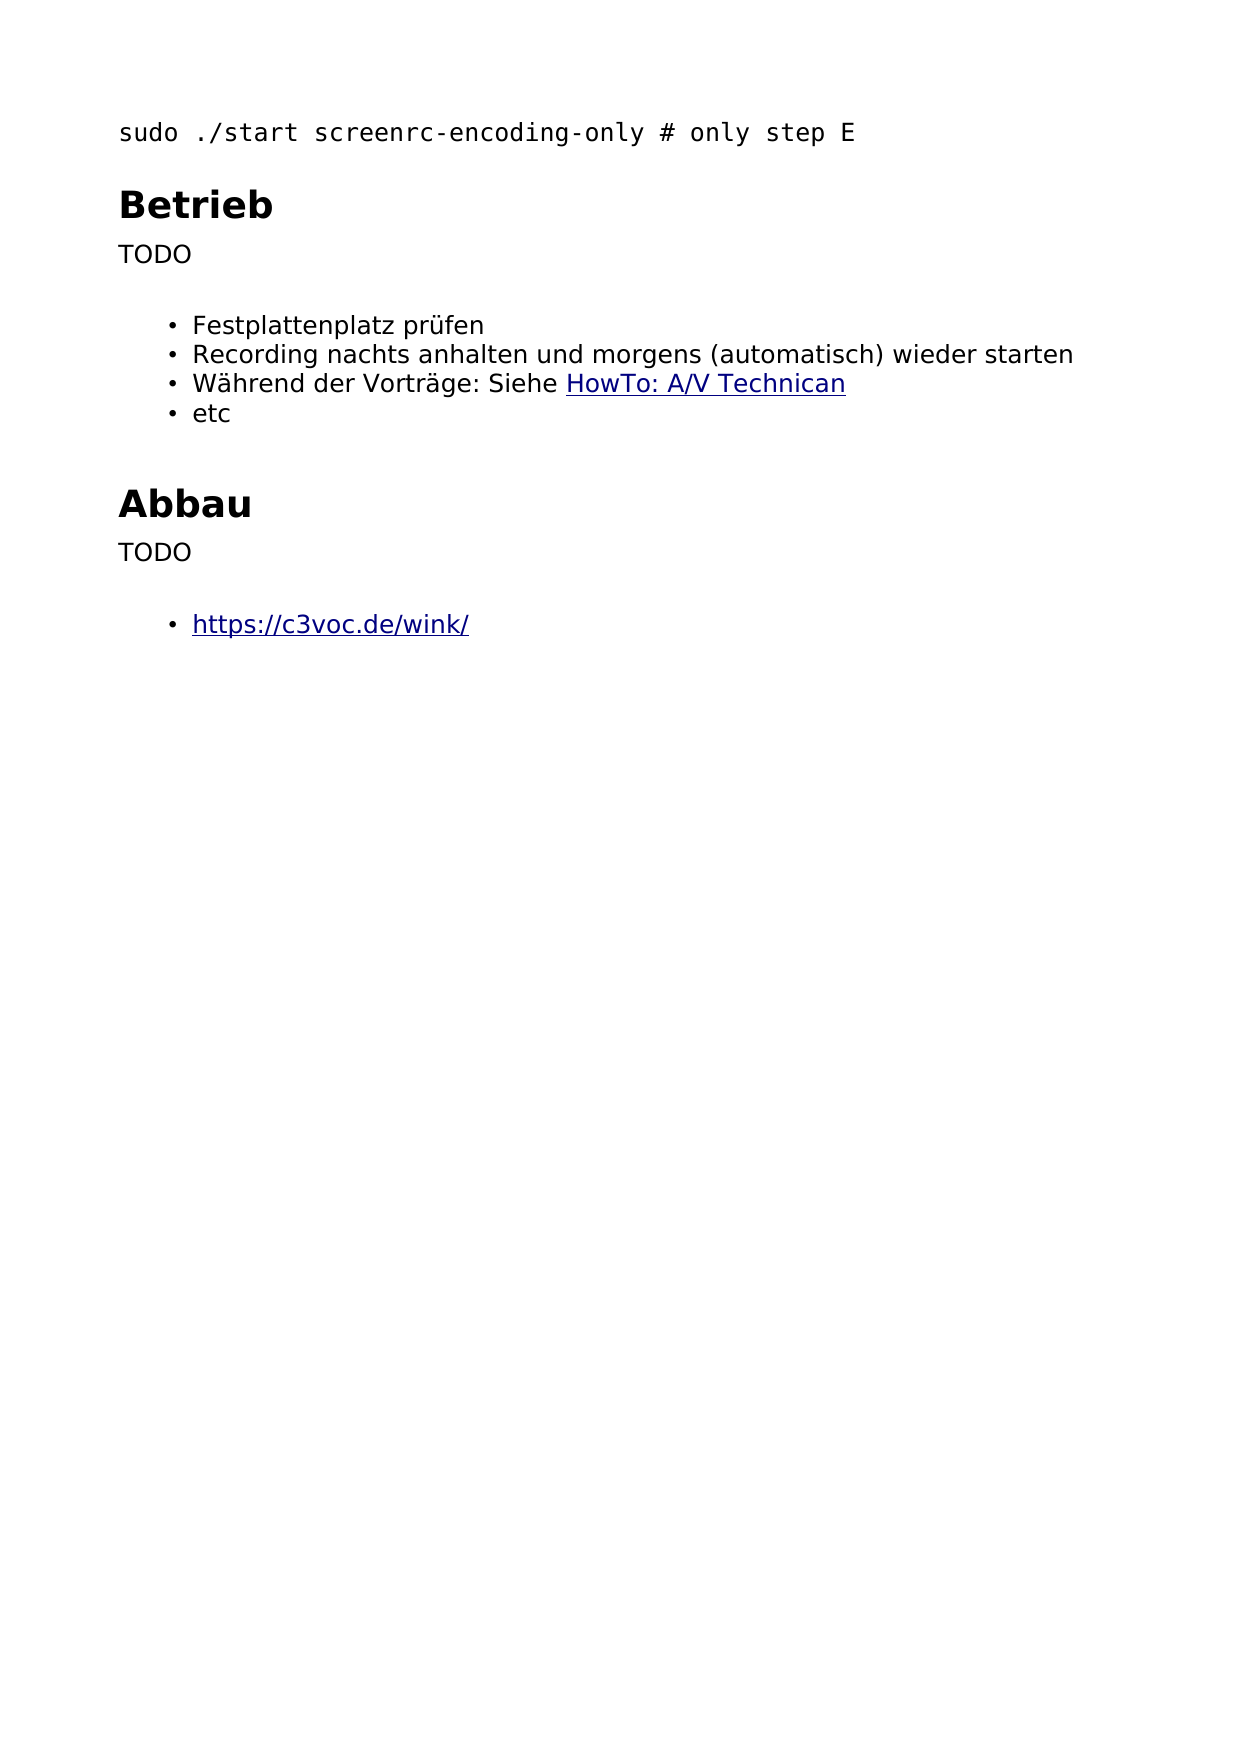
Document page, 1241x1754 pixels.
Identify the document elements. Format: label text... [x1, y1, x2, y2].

subtitle Abbau [118, 482, 1122, 526]
text TODO [118, 240, 1122, 269]
list Recording nachts anhalten und morgens (automatisch) wieder starten [177, 341, 1122, 370]
subtitle Betrieb [118, 184, 1122, 228]
list Während der Vorträge: Siehe HowTo: A/V Technican [177, 370, 1122, 399]
text TODO [118, 539, 1122, 568]
list etc [177, 399, 1122, 428]
text sudo ./start screenrc-encoding-only # only step E [118, 118, 1122, 147]
list https://c3voc.de/wink/ [177, 610, 1122, 639]
list Festplattenplatz prüfen [177, 311, 1122, 341]
